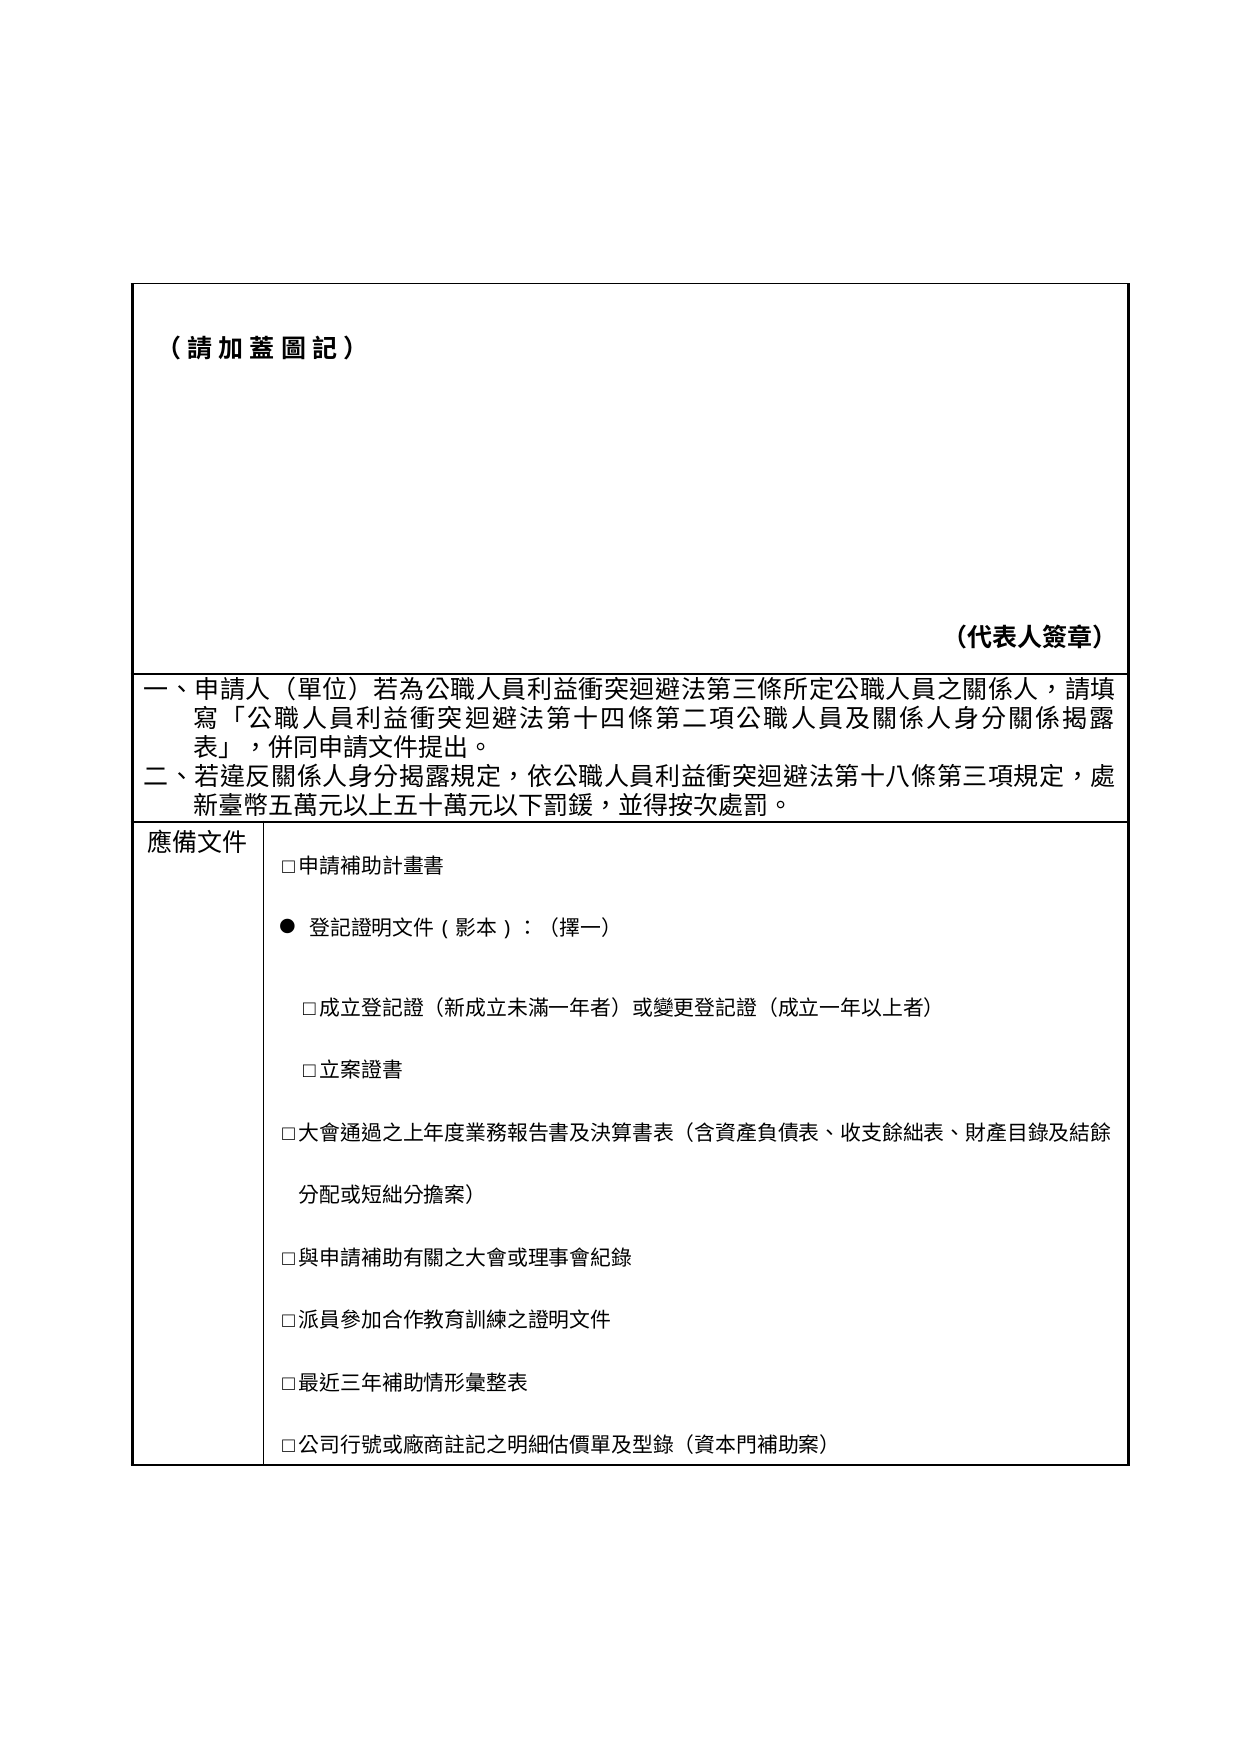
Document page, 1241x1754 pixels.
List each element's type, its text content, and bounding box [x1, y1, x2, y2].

table_cell 應備文件 [134, 823, 263, 1464]
table_cell □申請補助計畫書 登記證明文件(影本)：（擇一） □成立登記證（新成立未滿一年者）或變更登記證（成立一年以上者） □立案證書 □大會通過之上年度業務報告書及決算書表（含資產負債表、收支餘絀表、財產目錄及結餘分配或短絀分擔案） □與申請補助有關之大會或理事會紀錄 □派員參加合作教育訓練之證明文件 □最近三年補助情形彙整表 □公司行號或廠商註記之明細估價單及型錄（資本門補助案） [264, 823, 1127, 1464]
table_cell 一、申請人（單位）若為公職人員利益衝突迴避法第三條所定公職人員之關係人，請填寫「公職人員利益衝突迴避法第十四條第二項公職人員及關係人身分關係揭露表」，併同申請文件提出。 二、若違反關係人身分揭露規定，依公職人員利益衝突迴避法第十八條第三項規定，處新臺幣五萬元以上五十萬元以下罰鍰，並得按次處罰。 [134, 675, 1127, 821]
table_cell （請加蓋圖記） （代表人簽章） [134, 284, 1127, 673]
